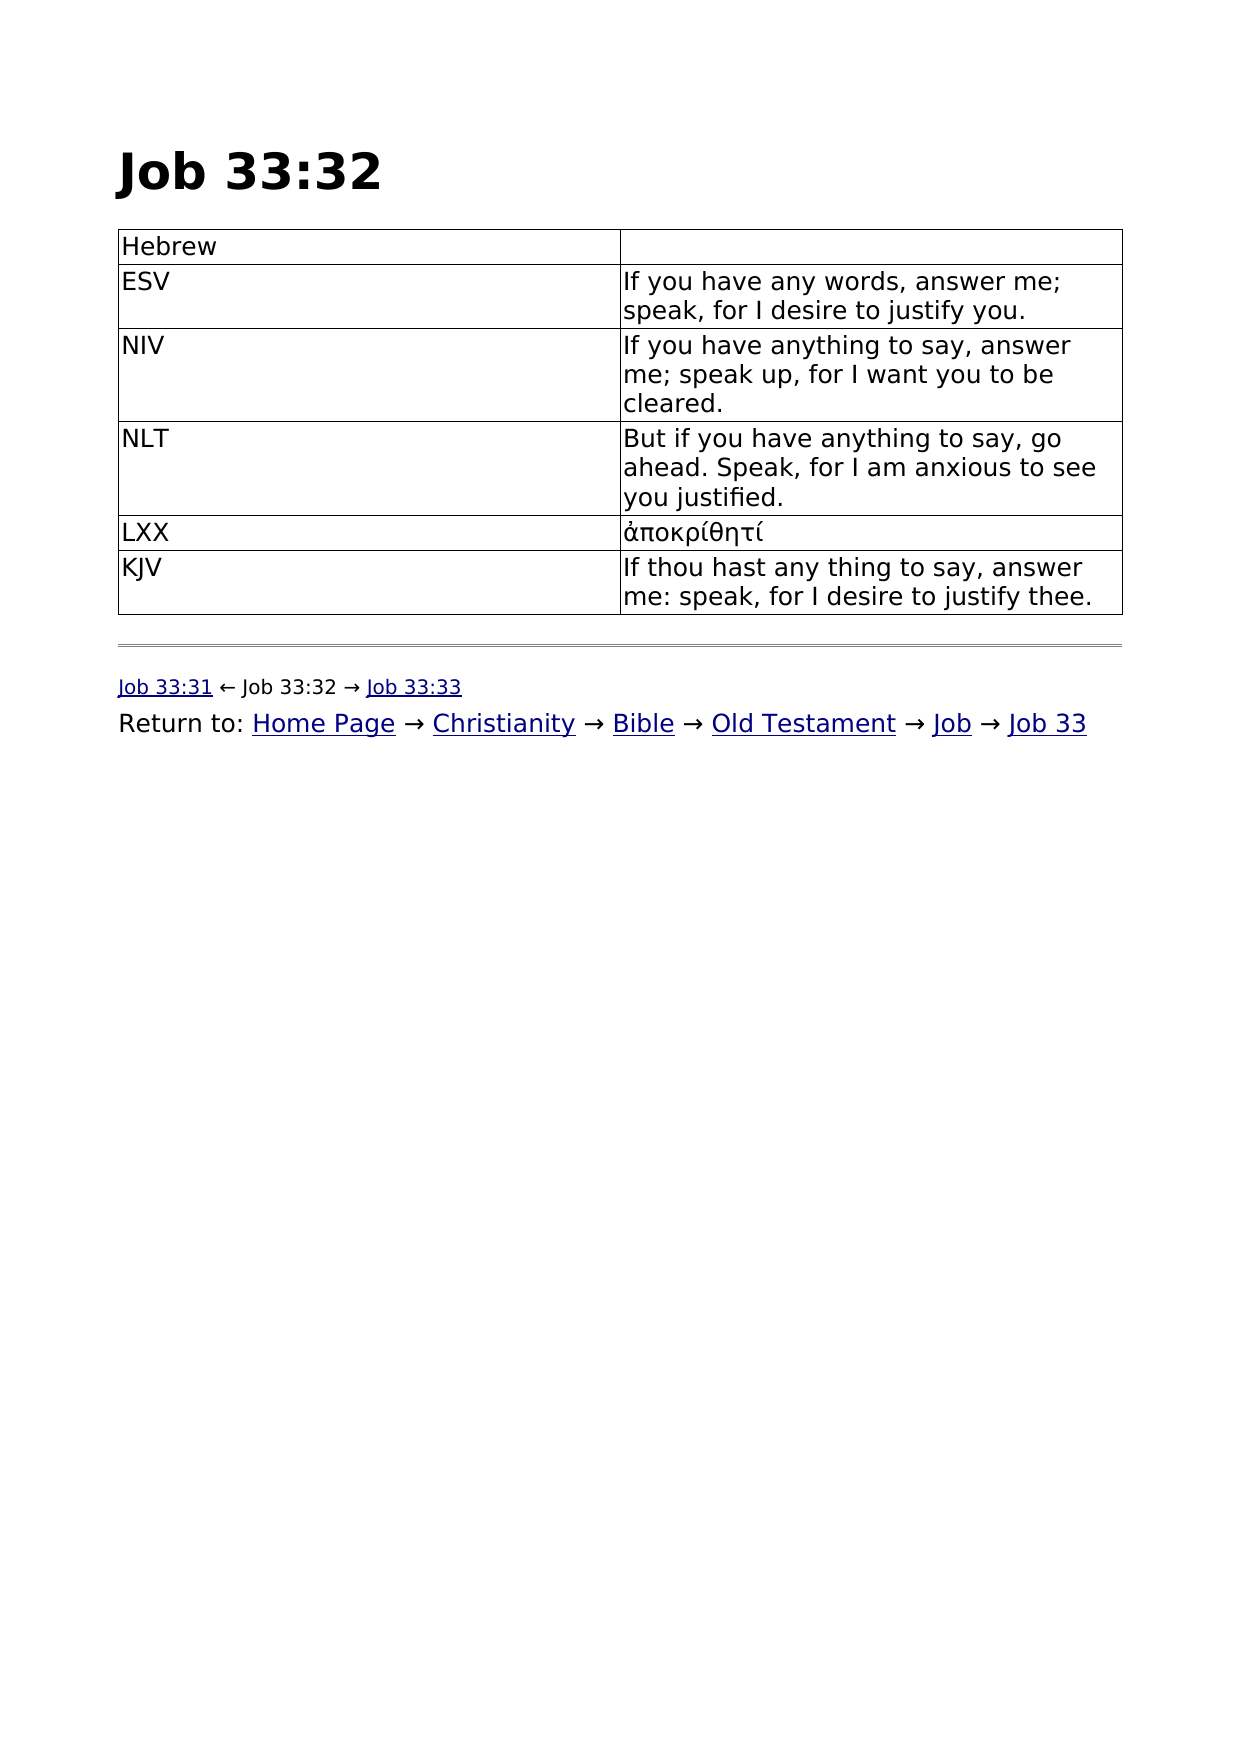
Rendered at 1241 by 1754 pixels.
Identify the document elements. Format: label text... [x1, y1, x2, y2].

text Job 33:31 ← Job 33:32 → Job 33:33 [118, 676, 1122, 709]
table_cell ἀποκρίθητί [621, 516, 1122, 550]
table_header Hebrew [119, 230, 620, 264]
table_cell If you have any words, answer me; speak, for I desire to justify you. [621, 265, 1122, 328]
table_cell If you have anything to say, answer me; speak up, for I want you to be cleared. [621, 329, 1122, 421]
table_cell If thou hast any thing to say, answer me: speak, for I desire to justify thee. [621, 551, 1122, 614]
table_cell KJV [119, 551, 620, 614]
subtitle Job 33:32 [118, 143, 1122, 201]
table_cell But if you have anything to say, go ahead. Speak, for I am anxious to see you justified. [621, 422, 1122, 515]
table_header [621, 230, 1122, 264]
text Return to: Home Page → Christianity → Bible → Old Testament → Job → Job 33 [118, 709, 1122, 739]
table_cell NIV [119, 329, 620, 421]
table_cell NLT [119, 422, 620, 515]
table_cell LXX [119, 516, 620, 550]
table_cell ESV [119, 265, 620, 328]
